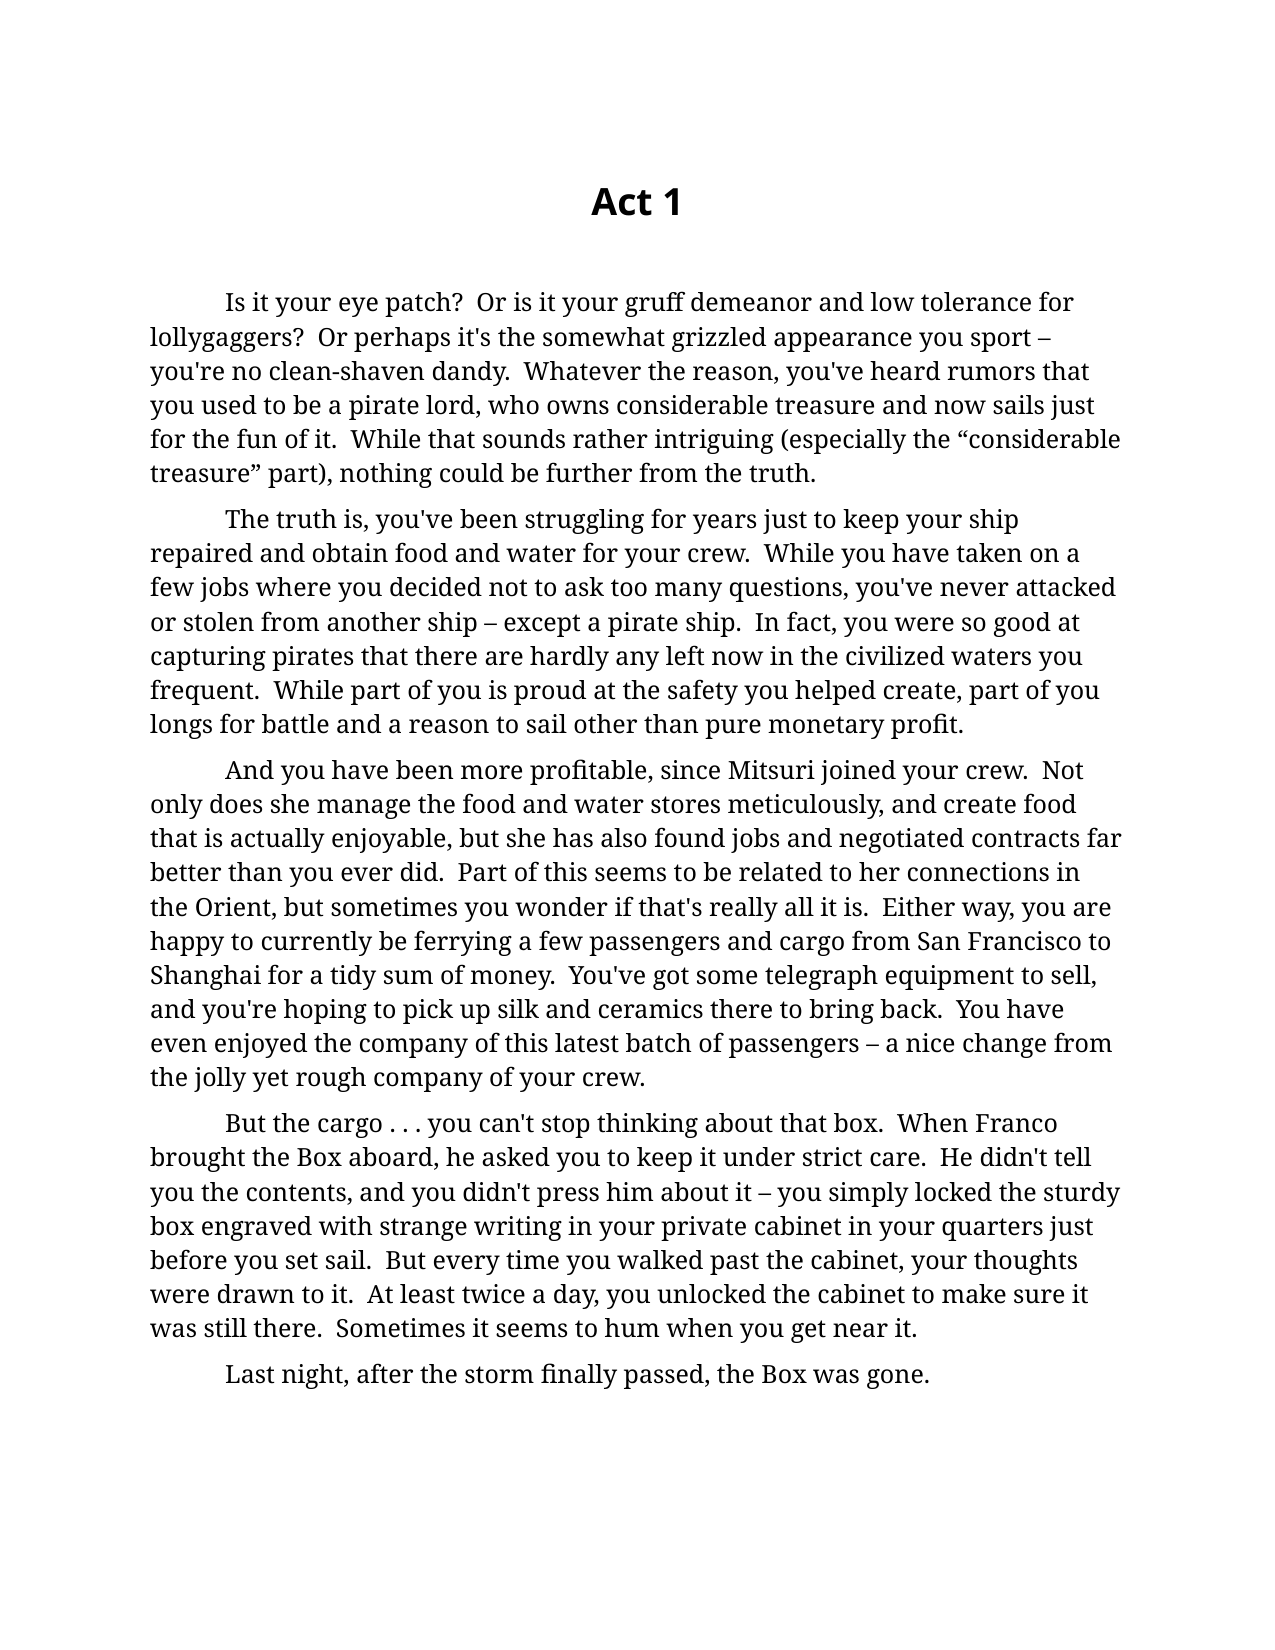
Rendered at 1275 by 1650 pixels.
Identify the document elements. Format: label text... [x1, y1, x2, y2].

text But the cargo . . . you can't stop thinking about that box. When Franco brought the Box aboard, he asked you to keep it under strict care. He didn't tell you the contents, and you didn't press him about it – you simply locked the sturdy box engraved with strange writing in your private cabinet in your quarters just before you set sail. But every time you walked past the cabinet, your thoughts were drawn to it. At least twice a day, you unlocked the cabinet to make sure it was still there. Sometimes it seems to hum when you get near it. [150, 1106, 1125, 1344]
text Is it your eye patch? Or is it your gruff demeanor and low tolerance for lollygaggers? Or perhaps it's the somewhat grizzled appearance you sport – you're no clean-shaven dandy. Whatever the reason, you've heard rumors that you used to be a pirate lord, who owns considerable treasure and now sails just for the fun of it. While that sounds rather intriguing (especially the “considerable treasure” part), nothing could be further from the truth. [150, 285, 1125, 489]
text And you have been more profitable, since Mitsuri joined your crew. Not only does she manage the food and water stores meticulously, and create food that is actually enjoyable, but she has also found jobs and negotiated contracts far better than you ever did. Part of this seems to be related to her connections in the Orient, but sometimes you wonder if that's really all it is. Either way, you are happy to currently be ferrying a few passengers and cargo from San Francisco to Shanghai for a tidy sum of money. You've got some telegraph equipment to sell, and you're hoping to pick up silk and ceramics there to bring back. You have even enjoyed the company of this latest batch of passengers – a nice change from the jolly yet rough company of your crew. [150, 753, 1125, 1093]
text The truth is, you've been struggling for years just to keep your ship repaired and obtain food and water for your crew. While you have taken on a few jobs where you decided not to ask too many questions, you've never attacked or stolen from another ship – except a pirate ship. In fact, you were so good at capturing pirates that there are hardly any left now in the civilized waters you frequent. While part of you is proud at the safety you helped create, part of you longs for battle and a reason to sail other than pure monetary profit. [150, 502, 1125, 740]
subtitle Act 1 [150, 175, 1125, 226]
text Last night, after the storm finally passed, the Box was gone. [150, 1357, 1125, 1391]
